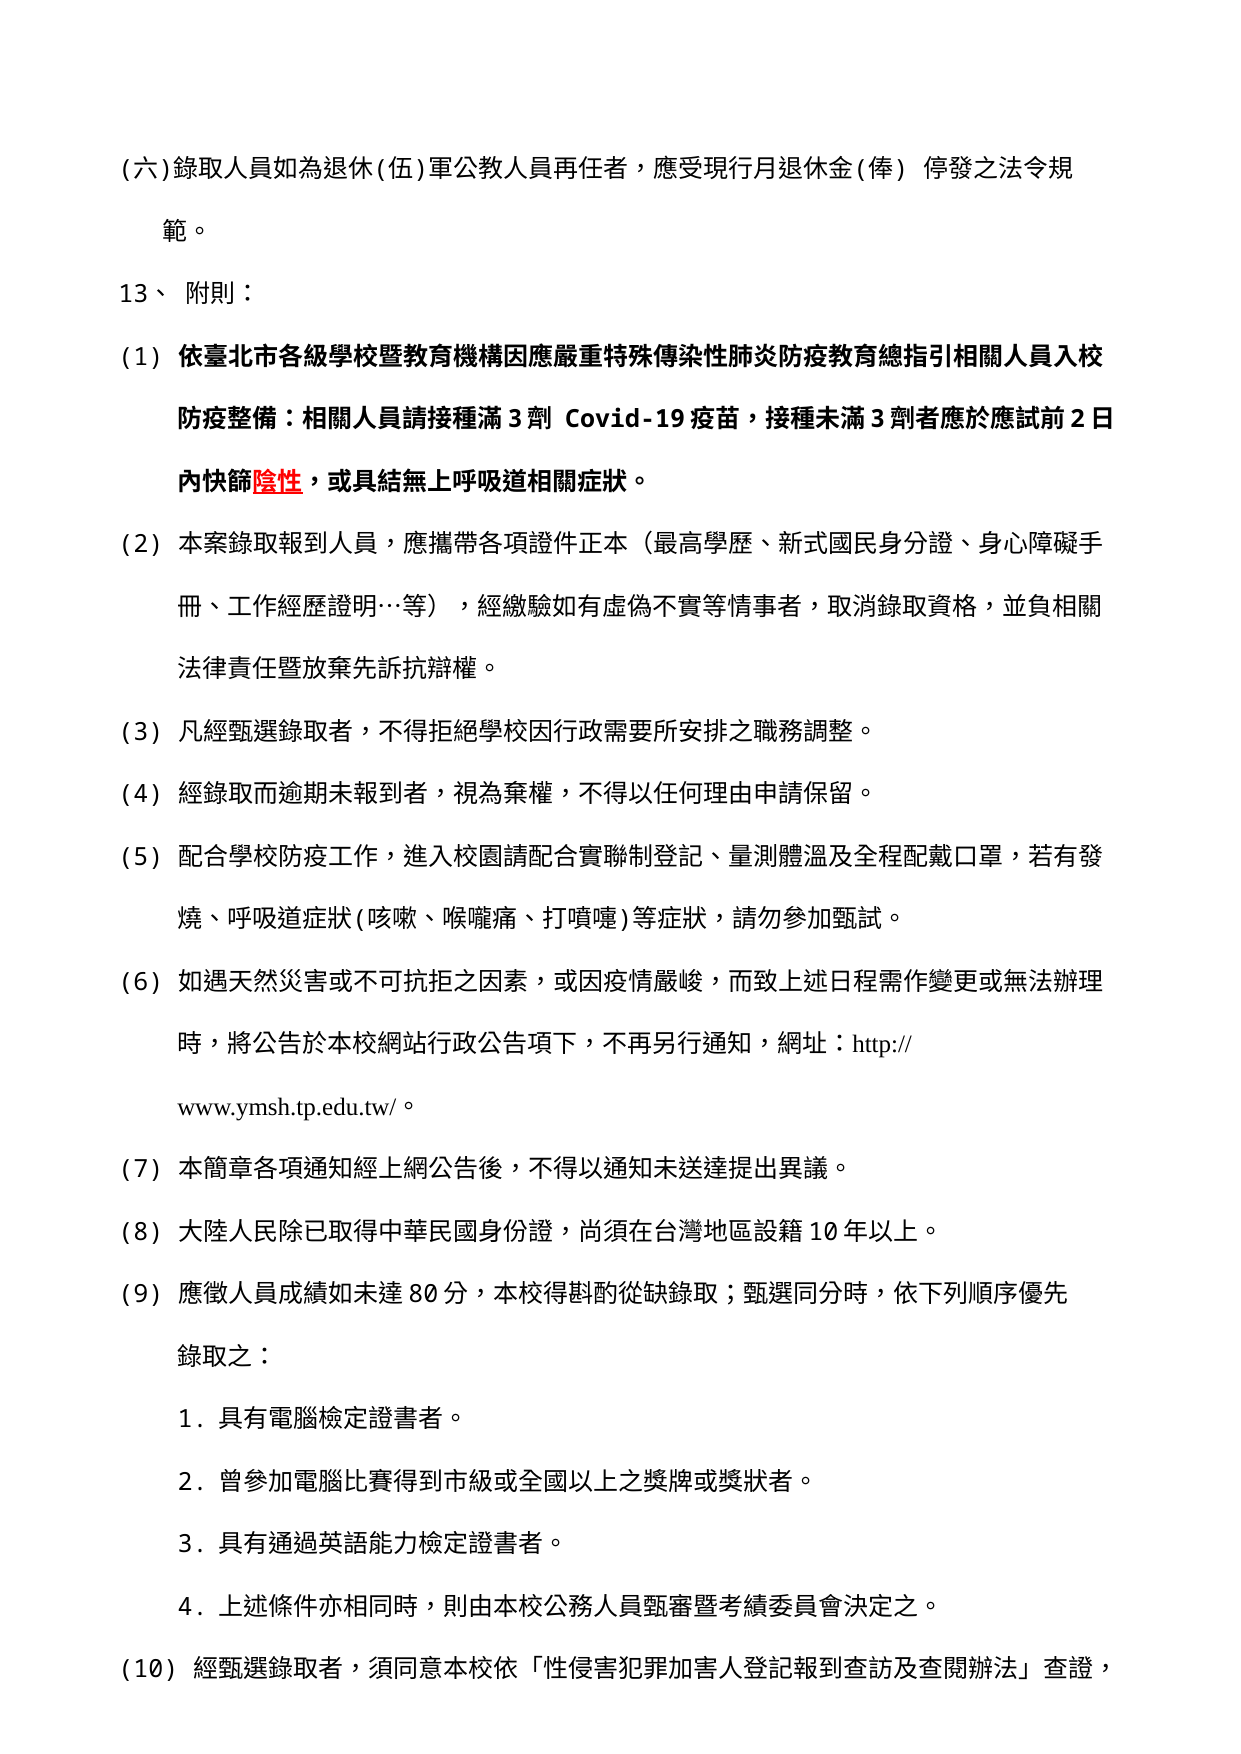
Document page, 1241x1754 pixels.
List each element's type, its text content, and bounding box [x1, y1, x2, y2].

list 上述條件亦相同時，則由本校公務人員甄審暨考績委員會決定之。 [118, 1563, 1122, 1625]
list 本簡章各項通知經上網公告後，不得以通知未送達提出異議。 [118, 1125, 1122, 1188]
list 凡經甄選錄取者，不得拒絕學校因行政需要所安排之職務調整。 [118, 688, 1122, 750]
list 具有通過英語能力檢定證書者。 [118, 1500, 1122, 1563]
list 經錄取而逾期未報到者，視為棄權，不得以任何理由申請保留。 [118, 750, 1122, 813]
list 依臺北市各級學校暨教育機構因應嚴重特殊傳染性肺炎防疫教育總指引相關人員入校防疫整備：相關人員請接種滿3劑 Covid-19疫苗，接種未滿3劑者應於應試前2日內快篩陰性，或具結無上呼吸道相關症狀。 [118, 313, 1122, 500]
list 具有電腦檢定證書者。 [118, 1375, 1122, 1438]
text 範。 [118, 188, 1122, 250]
list 曾參加電腦比賽得到市級或全國以上之獎牌或獎狀者。 [118, 1438, 1122, 1500]
list 附則： [118, 250, 1122, 313]
list 配合學校防疫工作，進入校園請配合實聯制登記、量測體溫及全程配戴口罩，若有發燒、呼吸道症狀(咳嗽、喉嚨痛、打噴嚏)等症狀，請勿參加甄試。 [118, 813, 1122, 938]
list 大陸人民除已取得中華民國身份證，尚須在台灣地區設籍10年以上。 [118, 1188, 1122, 1250]
list 經甄選錄取者，須同意本校依「性侵害犯罪加害人登記報到查訪及查閱辦法」查證， [118, 1625, 1122, 1688]
list 本案錄取報到人員，應攜帶各項證件正本（最高學歷、新式國民身分證、身心障礙手冊、工作經歷證明…等），經繳驗如有虛偽不實等情事者，取消錄取資格，並負相關法律責任暨放棄先訴抗辯權。 [118, 500, 1122, 688]
list 如遇天然災害或不可抗拒之因素，或因疫情嚴峻，而致上述日程需作變更或無法辦理時，將公告於本校網站行政公告項下，不再另行通知，網址：http://www.ymsh.tp.edu.tw/。 [118, 938, 1122, 1125]
text 錄取之： [118, 1313, 1122, 1375]
list 應徵人員成績如未達80分，本校得斟酌從缺錄取；甄選同分時，依下列順序優先 [118, 1250, 1122, 1313]
text (六)錄取人員如為退休(伍)軍公教人員再任者，應受現行月退休金(俸) 停發之法令規 [118, 125, 1122, 188]
